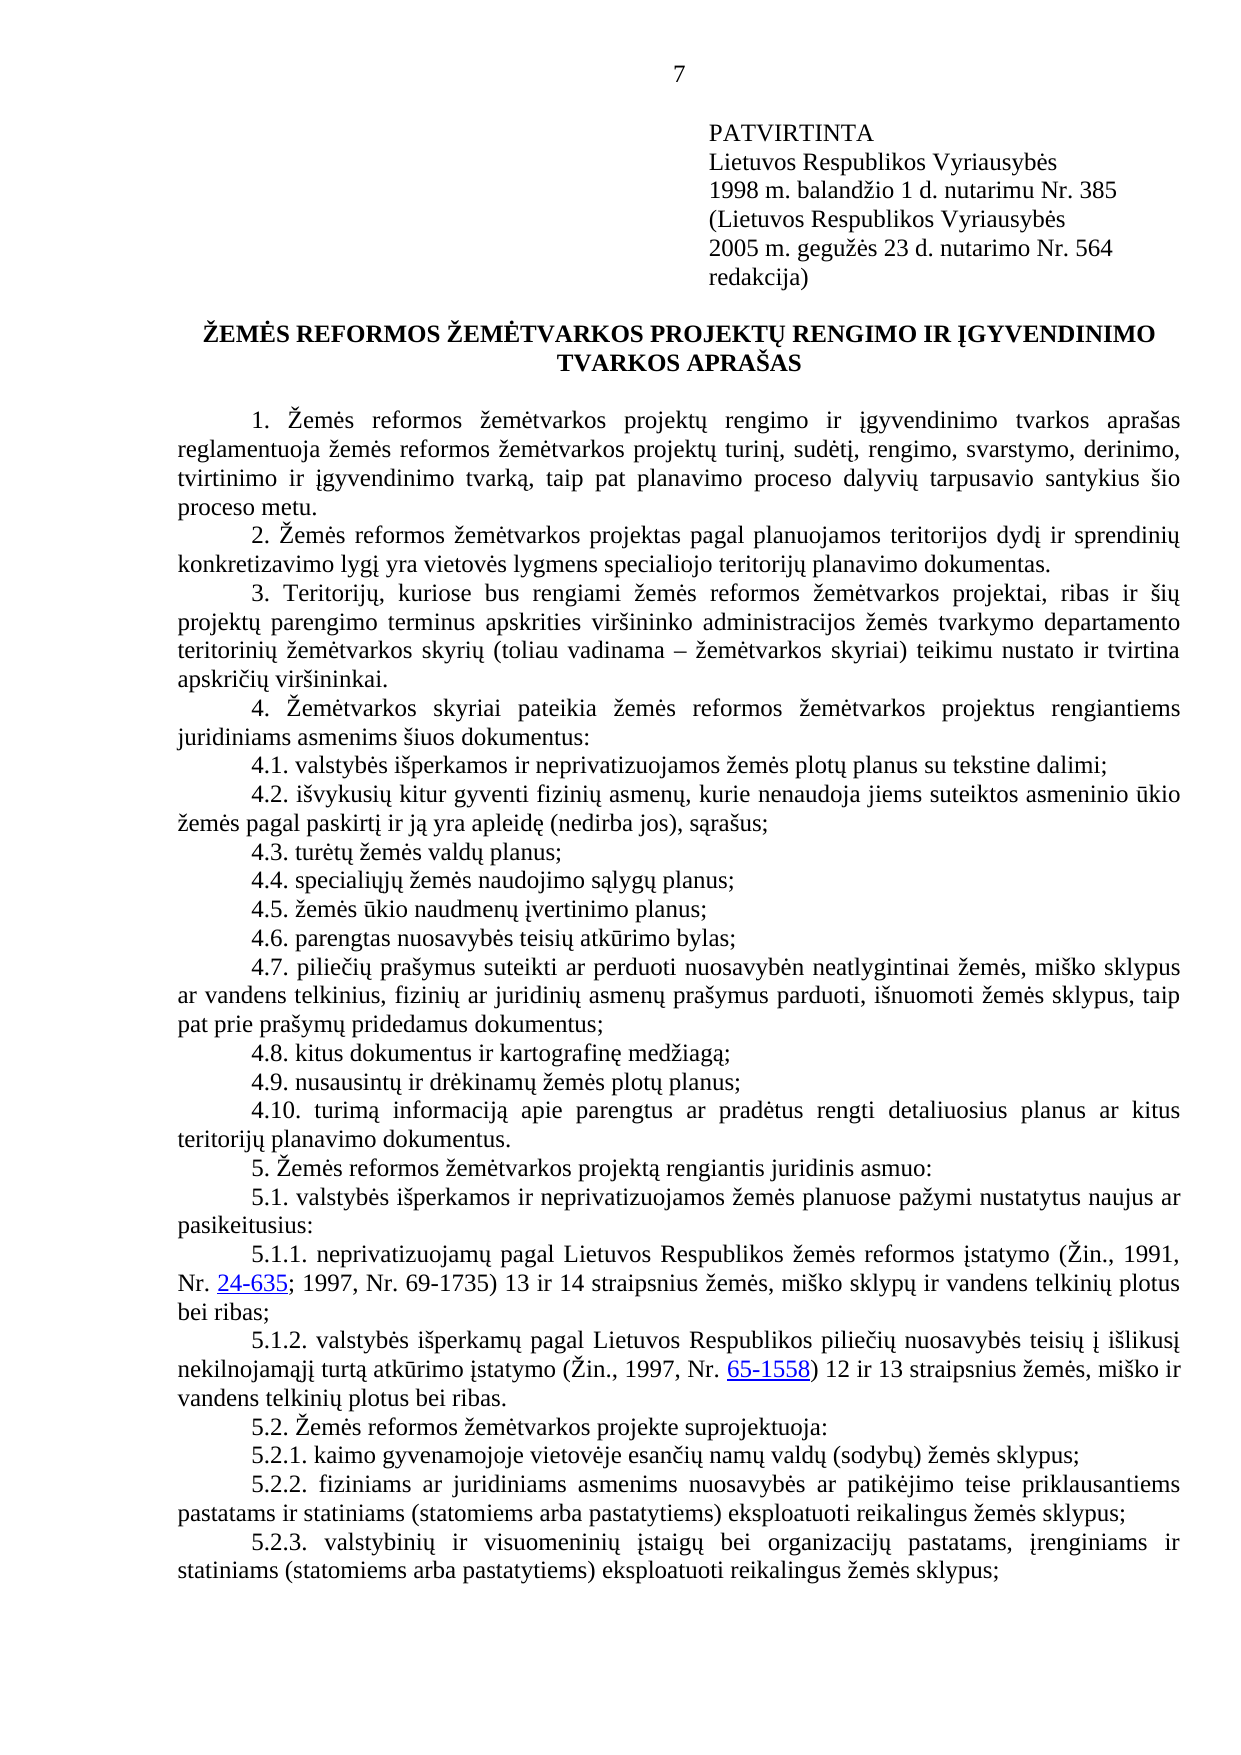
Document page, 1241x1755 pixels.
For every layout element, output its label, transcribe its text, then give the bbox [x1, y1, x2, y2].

text 4.8. kitus dokumentus ir kartografinę medžiagą; [177, 1038, 1181, 1067]
text 4.1. valstybės išperkamos ir neprivatizuojamos žemės plotų planus su tekstine dalimi; [177, 751, 1181, 779]
text 4.10. turimą informaciją apie parengtus ar pradėtus rengti detaliuosius planus ar kitus teritorijų planavimo dokumentus. [177, 1096, 1181, 1153]
text 5.2.2. fiziniams ar juridiniams asmenims nuosavybės ar patikėjimo teise priklausantiems pastatams ir statiniams (statomiems arba pastatytiems) eksploatuoti reikalingus žemės sklypus; [177, 1469, 1181, 1527]
text 4.6. parengtas nuosavybės teisių atkūrimo bylas; [177, 923, 1181, 952]
text PATVIRTINTA [709, 118, 1181, 147]
text 5.2.3. valstybinių ir visuomeninių įstaigų bei organizacijų pastatams, įrenginiams ir statiniams (statomiems arba pastatytiems) eksploatuoti reikalingus žemės sklypus; [177, 1527, 1181, 1584]
text 1998 m. balandžio 1 d. nutarimu Nr. 385 [177, 176, 1181, 204]
text 3. Teritorijų, kuriose bus rengiami žemės reformos žemėtvarkos projektai, ribas ir šių projektų parengimo terminus apskrities viršininko administracijos žemės tvarkymo departamento teritorinių žemėtvarkos skyrių (toliau vadinama – žemėtvarkos skyriai) teikimu nustato ir tvirtina apskričių viršininkai. [177, 578, 1181, 693]
text 5.1. valstybės išperkamos ir neprivatizuojamos žemės planuose pažymi nustatytus naujus ar pasikeitusius: [177, 1182, 1181, 1239]
text 5. Žemės reformos žemėtvarkos projektą rengiantis juridinis asmuo: [177, 1153, 1181, 1182]
text 5.2. Žemės reformos žemėtvarkos projekte suprojektuoja: [177, 1412, 1181, 1441]
text 4.3. turėtų žemės valdų planus; [177, 837, 1181, 866]
text 4.4. specialiųjų žemės naudojimo sąlygų planus; [177, 866, 1181, 894]
text 5.2.1. kaimo gyvenamojoje vietovėje esančių namų valdų (sodybų) žemės sklypus; [177, 1441, 1181, 1469]
text 2005 m. gegužės 23 d. nutarimo Nr. 564 redakcija) [709, 233, 1181, 291]
text 5.1.2. valstybės išperkamų pagal Lietuvos Respublikos piliečių nuosavybės teisių į išlikusį nekilnojamąjį turtą atkūrimo įstatymo (Žin., 1997, Nr. 65-1558) 12 ir 13 straipsnius žemės, miško ir vandens telkinių plotus bei ribas. [177, 1326, 1181, 1412]
text 2. Žemės reformos žemėtvarkos projektas pagal planuojamos teritorijos dydį ir sprendinių konkretizavimo lygį yra vietovės lygmens specialiojo teritorijų planavimo dokumentas. [177, 521, 1181, 578]
text 4.9. nusausintų ir drėkinamų žemės plotų planus; [177, 1067, 1181, 1096]
text 4.2. išvykusių kitur gyventi fizinių asmenų, kurie nenaudoja jiems suteiktos asmeninio ūkio žemės pagal paskirtį ir ją yra apleidę (nedirba jos), sąrašus; [177, 779, 1181, 837]
text (Lietuvos Respublikos Vyriausybės [177, 204, 1181, 233]
text 5.1.1. neprivatizuojamų pagal Lietuvos Respublikos žemės reformos įstatymo (Žin., 1991, Nr. 24-635; 1997, Nr. 69-1735) 13 ir 14 straipsnius žemės, miško sklypų ir vandens telkinių plotus bei ribas; [177, 1239, 1181, 1326]
text 1. Žemės reformos žemėtvarkos projektų rengimo ir įgyvendinimo tvarkos aprašas reglamentuoja žemės reformos žemėtvarkos projektų turinį, sudėtį, rengimo, svarstymo, derinimo, tvirtinimo ir įgyvendinimo tvarką, taip pat planavimo proceso dalyvių tarpusavio santykius šio proceso metu. [177, 406, 1181, 521]
text 4. Žemėtvarkos skyriai pateikia žemės reformos žemėtvarkos projektus rengiantiems juridiniams asmenims šiuos dokumentus: [177, 693, 1181, 751]
text ŽEMĖS REFORMOS ŽEMĖTVARKOS PROJEKTŲ RENGIMO IR ĮGYVENDINIMO TVARKOS APRAŠAS [177, 319, 1181, 377]
text 4.7. piliečių prašymus suteikti ar perduoti nuosavybėn neatlygintinai žemės, miško sklypus ar vandens telkinius, fizinių ar juridinių asmenų prašymus parduoti, išnuomoti žemės sklypus, taip pat prie prašymų pridedamus dokumentus; [177, 952, 1181, 1038]
text Lietuvos Respublikos Vyriausybės [177, 147, 1181, 176]
text 4.5. žemės ūkio naudmenų įvertinimo planus; [177, 894, 1181, 923]
